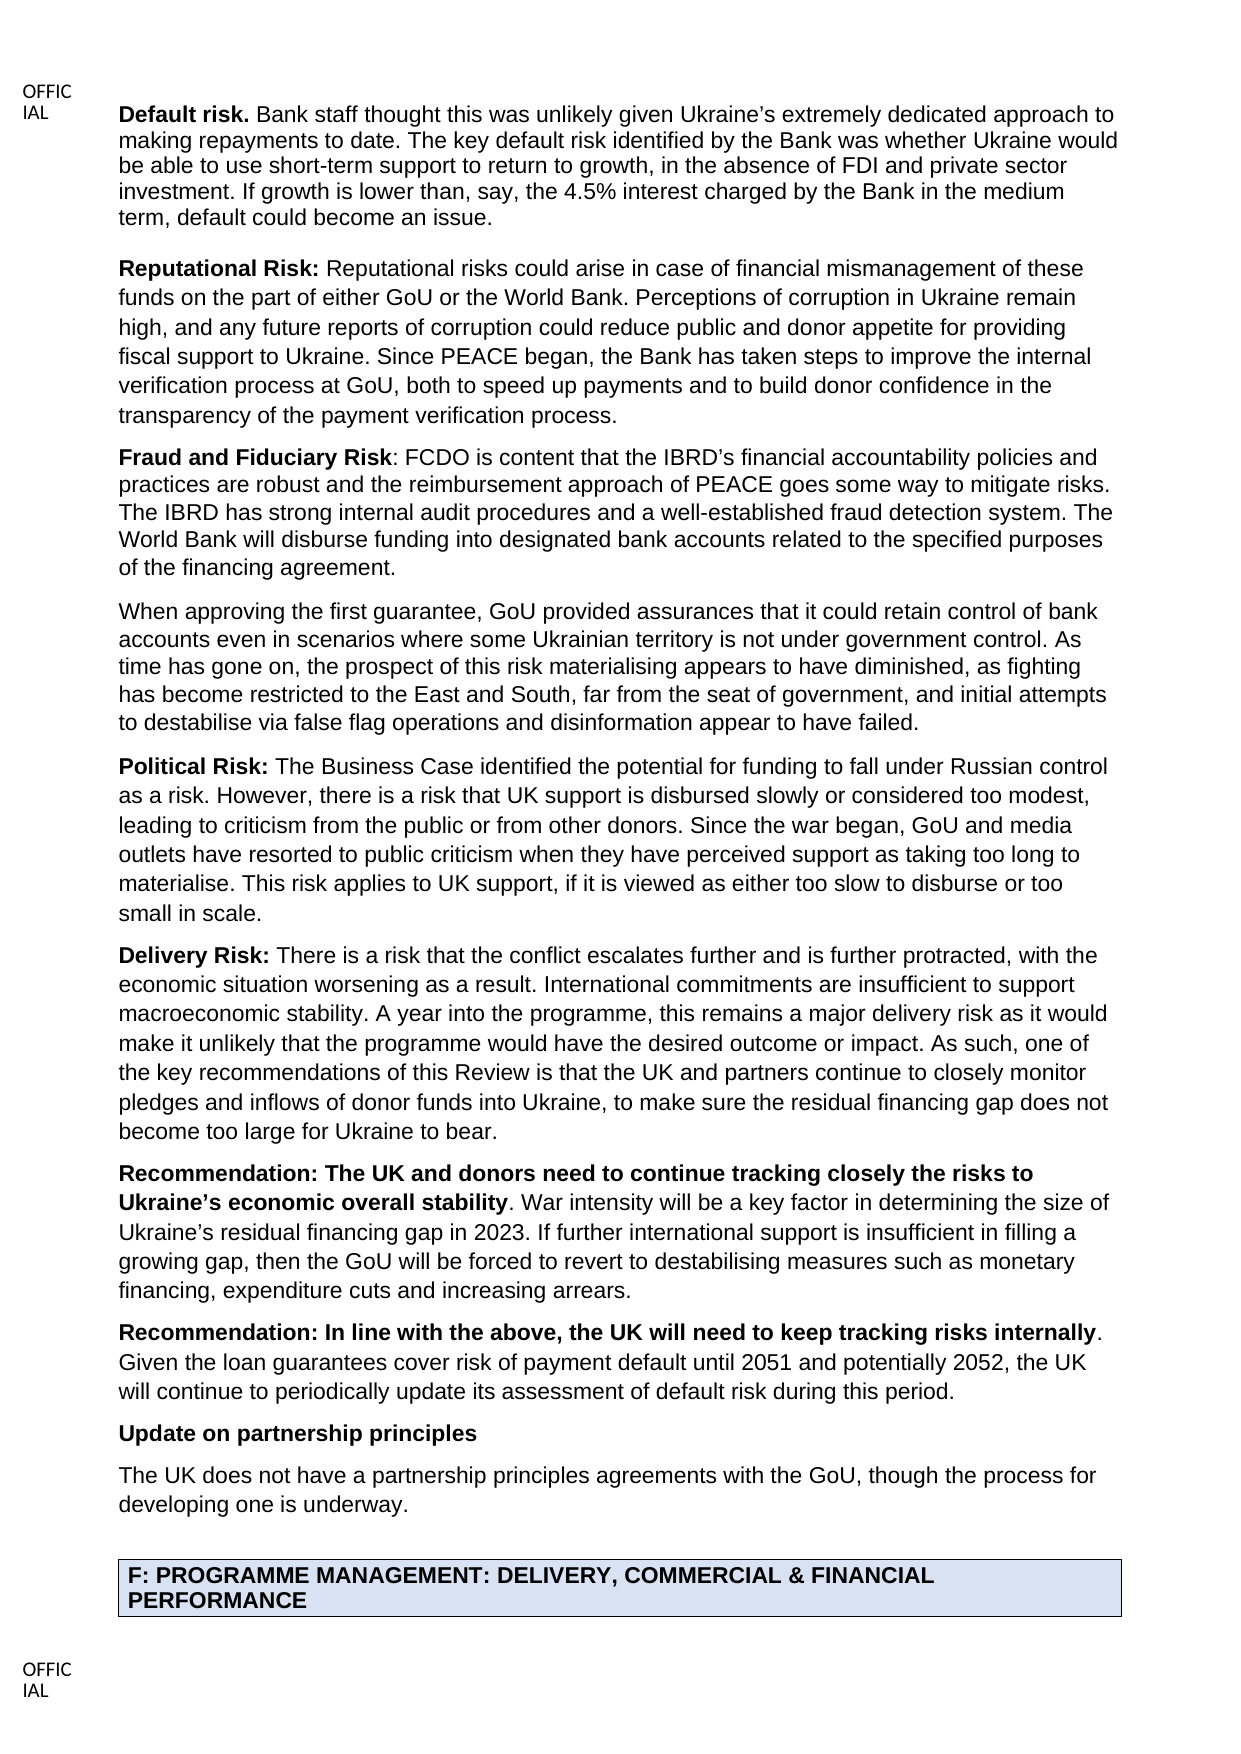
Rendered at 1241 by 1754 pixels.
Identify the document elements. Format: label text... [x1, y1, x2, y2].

text Default risk. Bank staff thought this was unlikely given Ukraine’s extremely dedicated approach to making repayments to date. The key default risk identified by the Bank was whether Ukraine would be able to use short-term support to return to growth, in the absence of FDI and private sector investment. If growth is lower than, say, the 4.5% interest charged by the Bank in the medium term, default could become an issue. [118, 102, 1122, 230]
text Fraud and Fiduciary Risk: FCDO is content that the IBRD’s financial accountability policies and practices are robust and the reimbursement approach of PEACE goes some way to mitigate risks. The IBRD has strong internal audit procedures and a well-established fraud detection system. The World Bank will disburse funding into designated bank accounts related to the specified purposes of the financing agreement. [118, 444, 1122, 580]
text Recommendation: In line with the above, the UK will need to keep tracking risks internally. Given the loan guarantees cover risk of payment default until 2051 and potentially 2052, the UK will continue to periodically update its assessment of default risk during this period. [118, 1320, 1122, 1404]
text Political Risk: The Business Case identified the potential for funding to fall under Russian control as a risk. However, there is a risk that UK support is disbursed slowly or considered too modest, leading to criticism from the public or from other donors. Since the war began, GoU and media outlets have resorted to public criticism when they have perceived support as taking too long to materialise. This risk applies to UK support, if it is viewed as either too slow to disburse or too small in scale. [118, 753, 1122, 926]
text Update on partnership principles [118, 1420, 1122, 1446]
text Recommendation: The UK and donors need to continue tracking closely the risks to Ukraine’s economic overall stability. War intensity will be a key factor in determining the size of Ukraine’s residual financing gap in 2023. If further international support is insufficient in filling a growing gap, then the GoU will be forced to revert to destabilising measures such as monetary financing, expenditure cuts and increasing arrears. [118, 1160, 1122, 1303]
text When approving the first guarantee, GoU provided assurances that it could retain control of bank accounts even in scenarios where some Ukrainian territory is not under government control. As time has gone on, the prospect of this risk materialising appears to have diminished, as fighting has become restricted to the East and South, far from the seat of government, and initial attempts to destabilise via false flag operations and disinformation appear to have failed. [118, 599, 1122, 735]
text F: PROGRAMME MANAGEMENT: DELIVERY, COMMERCIAL & FINANCIAL PERFORMANCE [119, 1560, 1121, 1616]
text The UK does not have a partnership principles agreements with the GoU, though the process for developing one is underway. [118, 1462, 1122, 1517]
text Reputational Risk: Reputational risks could arise in case of financial mismanagement of these funds on the part of either GoU or the World Bank. Perceptions of corruption in Ukraine remain high, and any future reports of corruption could reduce public and donor appetite for providing fiscal support to Ukraine. Since PEACE began, the Bank has taken steps to improve the internal verification process at GoU, both to speed up payments and to build donor confidence in the transparency of the payment verification process. [118, 255, 1122, 428]
text Delivery Risk: There is a risk that the conflict escalates further and is further protracted, with the economic situation worsening as a result. International commitments are insufficient to support macroeconomic stability. A year into the programme, this remains a major delivery risk as it would make it unlikely that the programme would have the desired outcome or impact. As such, one of the key recommendations of this Review is that the UK and partners continue to closely monitor pledges and inflows of donor funds into Ukraine, to make sure the residual financing gap does not become too large for Ukraine to bear. [118, 942, 1122, 1144]
